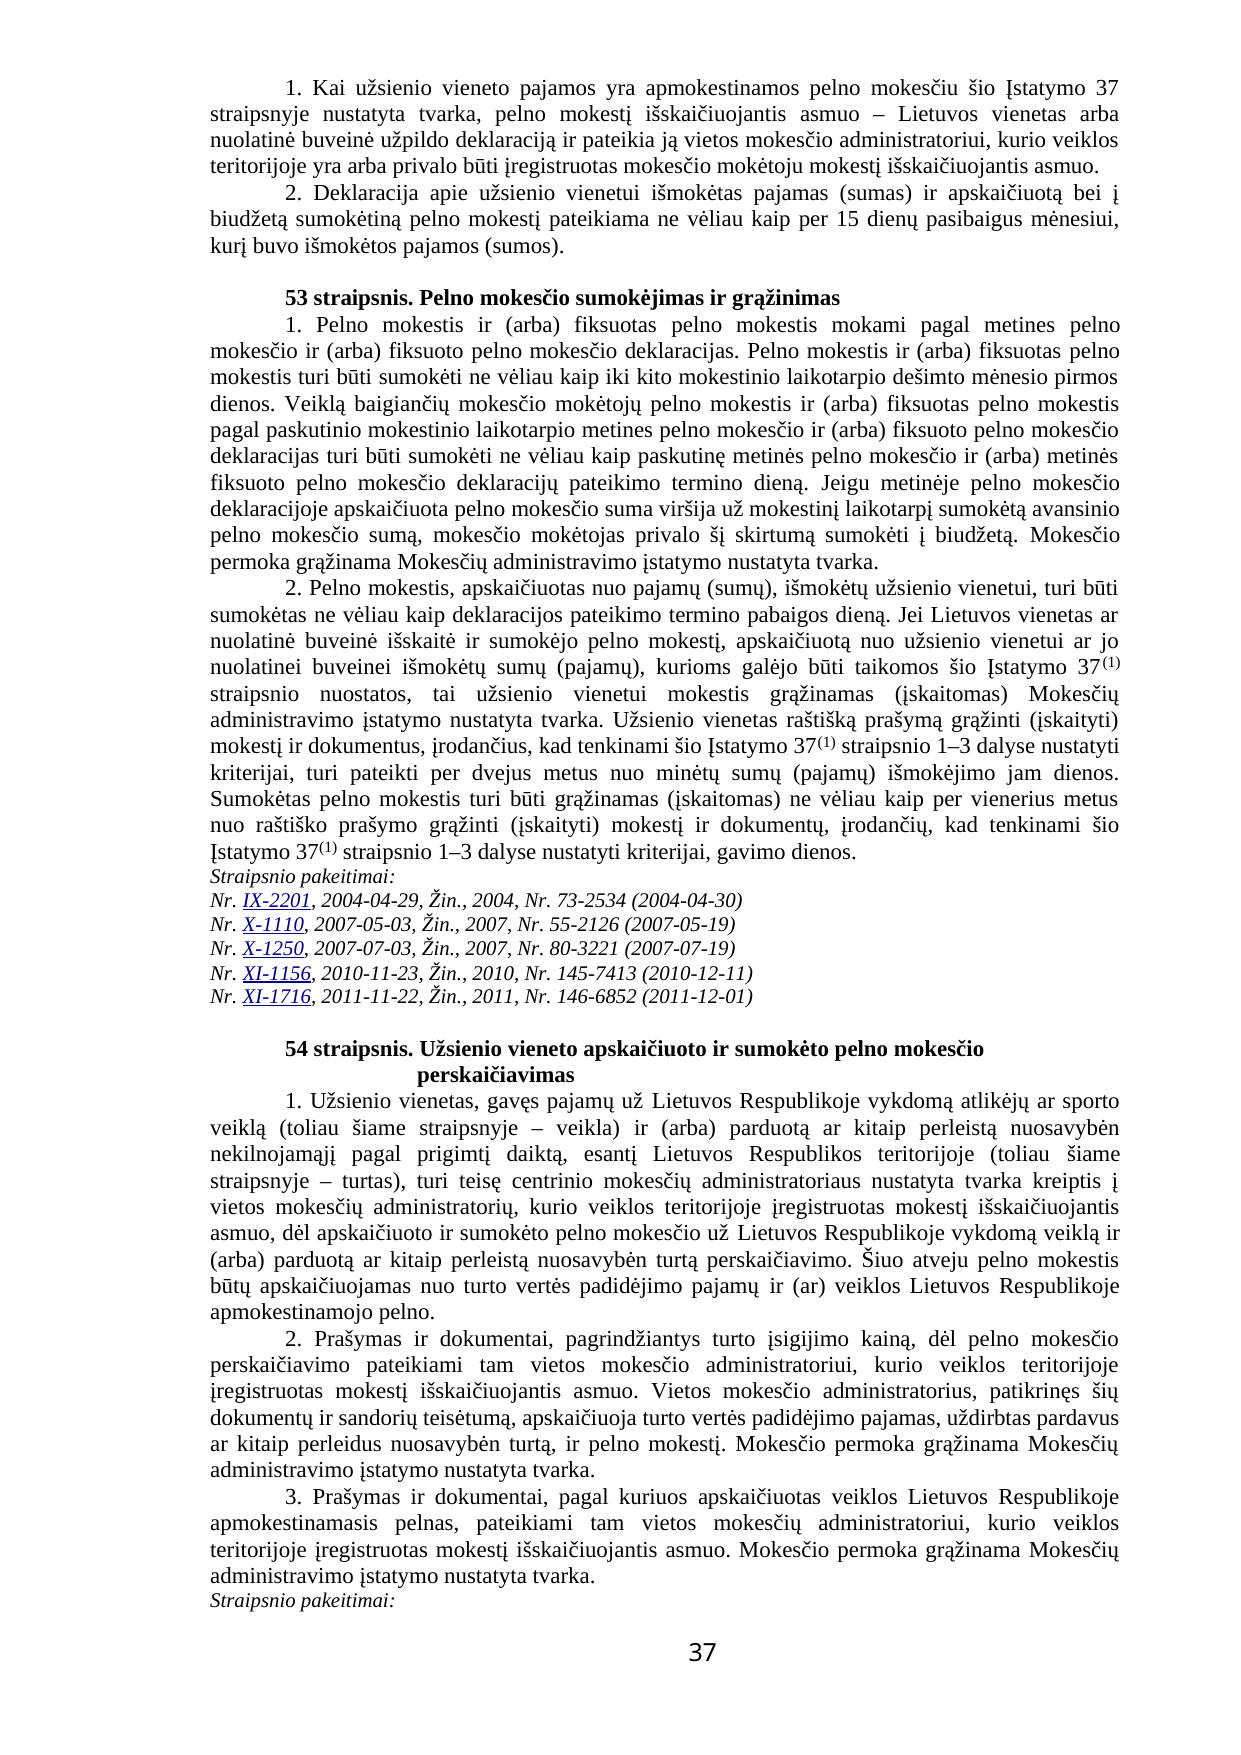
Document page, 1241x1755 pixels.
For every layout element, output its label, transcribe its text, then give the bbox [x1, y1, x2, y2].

text Straipsnio pakeitimai: [210, 1588, 1120, 1612]
text 54 straipsnis. Užsienio vieneto apskaičiuoto ir sumokėto pelno mokesčio [285, 1035, 1120, 1061]
text 2. Pelno mokestis, apskaičiuotas nuo pajamų (sumų), išmokėtų užsienio vienetui, turi būti sumokėtas ne vėliau kaip deklaracijos pateikimo termino pabaigos dieną. Jei Lietuvos vienetas ar nuolatinė buveinė išskaitė ir sumokėjo pelno mokestį, apskaičiuotą nuo užsienio vienetui ar jo nuolatinei buveinei išmokėtų sumų (pajamų), kurioms galėjo būti taikomos šio Įstatymo 37(1) straipsnio nuostatos, tai užsienio vienetui mokestis grąžinamas (įskaitomas) Mokesčių administravimo įstatymo nustatyta tvarka. Užsienio vienetas raštišką prašymą grąžinti (įskaityti) mokestį ir dokumentus, įrodančius, kad tenkinami šio Įstatymo 37(1) straipsnio 1–3 dalyse nustatyti kriterijai, turi pateikti per dvejus metus nuo minėtų sumų (pajamų) išmokėjimo jam dienos. Sumokėtas pelno mokestis turi būti grąžinamas (įskaitomas) ne vėliau kaip per vienerius metus nuo raštiško prašymo grąžinti (įskaityti) mokestį ir dokumentų, įrodančių, kad tenkinami šio Įstatymo 37(1) straipsnio 1–3 dalyse nustatyti kriterijai, gavimo dienos. [210, 574, 1120, 864]
text 2. Deklaracija apie užsienio vienetui išmokėtas pajamas (sumas) ir apskaičiuotą bei į biudžetą sumokėtiną pelno mokestį pateikiama ne vėliau kaip per 15 dienų pasibaigus mėnesiui, kurį buvo išmokėtos pajamos (sumos). [210, 179, 1120, 258]
text Straipsnio pakeitimai: [210, 864, 1120, 888]
text Nr. X-1110, 2007-05-03, Žin., 2007, Nr. 55-2126 (2007-05-19) [210, 912, 1120, 936]
text Nr. IX-2201, 2004-04-29, Žin., 2004, Nr. 73-2534 (2004-04-30) [210, 888, 1120, 912]
text perskaičiavimas [417, 1061, 1120, 1088]
text 1. Pelno mokestis ir (arba) fiksuotas pelno mokestis mokami pagal metines pelno mokesčio ir (arba) fiksuoto pelno mokesčio deklaracijas. Pelno mokestis ir (arba) fiksuotas pelno mokestis turi būti sumokėti ne vėliau kaip iki kito mokestinio laikotarpio dešimto mėnesio pirmos dienos. Veiklą baigiančių mokesčio mokėtojų pelno mokestis ir (arba) fiksuotas pelno mokestis pagal paskutinio mokestinio laikotarpio metines pelno mokesčio ir (arba) fiksuoto pelno mokesčio deklaracijas turi būti sumokėti ne vėliau kaip paskutinę metinės pelno mokesčio ir (arba) metinės fiksuoto pelno mokesčio deklaracijų pateikimo termino dieną. Jeigu metinėje pelno mokesčio deklaracijoje apskaičiuota pelno mokesčio suma viršija už mokestinį laikotarpį sumokėtą avansinio pelno mokesčio sumą, mokesčio mokėtojas privalo šį skirtumą sumokėti į biudžetą. Mokesčio permoka grąžinama Mokesčių administravimo įstatymo nustatyta tvarka. [210, 311, 1120, 574]
text Nr. XI-1716, 2011-11-22, Žin., 2011, Nr. 146-6852 (2011-12-01) [210, 984, 1120, 1008]
text 2. Prašymas ir dokumentai, pagrindžiantys turto įsigijimo kainą, dėl pelno mokesčio perskaičiavimo pateikiami tam vietos mokesčio administratoriui, kurio veiklos teritorijoje įregistruotas mokestį išskaičiuojantis asmuo. Vietos mokesčio administratorius, patikrinęs šių dokumentų ir sandorių teisėtumą, apskaičiuoja turto vertės padidėjimo pajamas, uždirbtas pardavus ar kitaip perleidus nuosavybėn turtą, ir pelno mokestį. Mokesčio permoka grąžinama Mokesčių administravimo įstatymo nustatyta tvarka. [210, 1325, 1120, 1483]
text Nr. XI-1156, 2010-11-23, Žin., 2010, Nr. 145-7413 (2010-12-11) [210, 960, 1120, 984]
text 53 straipsnis. Pelno mokesčio sumokėjimas ir grąžinimas [210, 284, 1120, 311]
text 1. Kai užsienio vieneto pajamos yra apmokestinamos pelno mokesčiu šio Įstatymo 37 straipsnyje nustatyta tvarka, pelno mokestį išskaičiuojantis asmuo – Lietuvos vienetas arba nuolatinė buveinė užpildo deklaraciją ir pateikia ją vietos mokesčio administratoriui, kurio veiklos teritorijoje yra arba privalo būti įregistruotas mokesčio mokėtoju mokestį išskaičiuojantis asmuo. [210, 73, 1120, 179]
text 3. Prašymas ir dokumentai, pagal kuriuos apskaičiuotas veiklos Lietuvos Respublikoje apmokestinamasis pelnas, pateikiami tam vietos mokesčių administratoriui, kurio veiklos teritorijoje įregistruotas mokestį išskaičiuojantis asmuo. Mokesčio permoka grąžinama Mokesčių administravimo įstatymo nustatyta tvarka. [210, 1483, 1120, 1588]
text 1. Užsienio vienetas, gavęs pajamų už Lietuvos Respublikoje vykdomą atlikėjų ar sporto veiklą (toliau šiame straipsnyje – veikla) ir (arba) parduotą ar kitaip perleistą nuosavybėn nekilnojamąjį pagal prigimtį daiktą, esantį Lietuvos Respublikos teritorijoje (toliau šiame straipsnyje – turtas), turi teisę centrinio mokesčių administratoriaus nustatyta tvarka kreiptis į vietos mokesčių administratorių, kurio veiklos teritorijoje įregistruotas mokestį išskaičiuojantis asmuo, dėl apskaičiuoto ir sumokėto pelno mokesčio už Lietuvos Respublikoje vykdomą veiklą ir (arba) parduotą ar kitaip perleistą nuosavybėn turtą perskaičiavimo. Šiuo atveju pelno mokestis būtų apskaičiuojamas nuo turto vertės padidėjimo pajamų ir (ar) veiklos Lietuvos Respublikoje apmokestinamojo pelno. [210, 1088, 1120, 1325]
text Nr. X-1250, 2007-07-03, Žin., 2007, Nr. 80-3221 (2007-07-19) [210, 936, 1120, 960]
